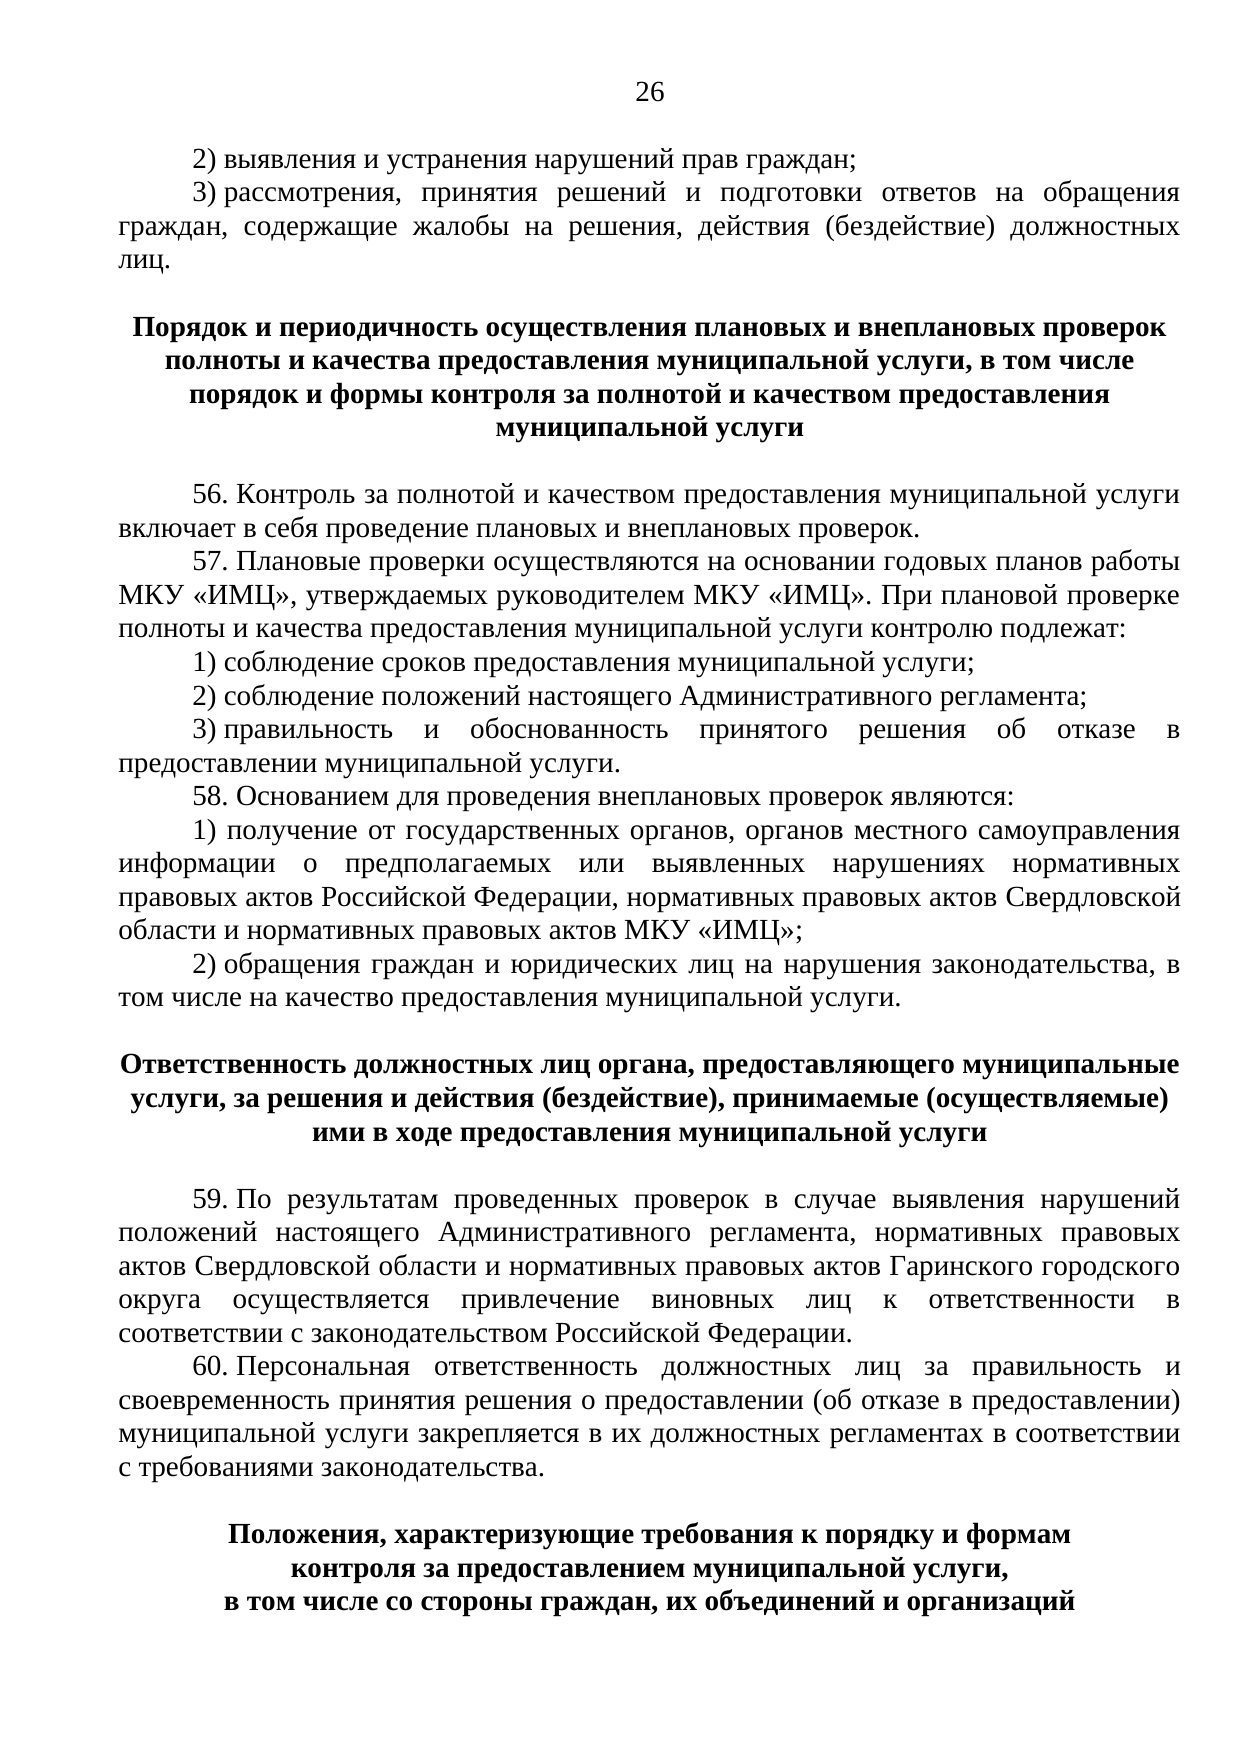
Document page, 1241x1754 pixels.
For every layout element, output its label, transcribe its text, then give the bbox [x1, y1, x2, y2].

text контроля за предоставлением муниципальной услуги, [118, 1550, 1181, 1583]
text 2) выявления и устранения нарушений прав граждан; [118, 141, 1181, 174]
text 56. Контроль за полнотой и качеством предоставления муниципальной услуги включает в себя проведение плановых и внеплановых проверок. [118, 476, 1181, 543]
text 57. Плановые проверки осуществляются на основании годовых планов работы МКУ «ИМЦ», утверждаемых руководителем МКУ «ИМЦ». При плановой проверке полноты и качества предоставления муниципальной услуги контролю подлежат: [118, 543, 1181, 644]
text 3) правильность и обоснованность принятого решения об отказе в предоставлении муниципальной услуги. [118, 711, 1181, 778]
text в том числе со стороны граждан, их объединений и организаций [118, 1583, 1181, 1617]
text Порядок и периодичность осуществления плановых и внеплановых проверок полноты и качества предоставления муниципальной услуги, в том числе порядок и формы контроля за полнотой и качеством предоставления муниципальной услуги [118, 309, 1181, 443]
text Ответственность должностных лиц органа, предоставляющего муниципальные услуги, за решения и действия (бездействие), принимаемые (осуществляемые) ими в ходе предоставления муниципальной услуги [118, 1047, 1181, 1147]
text 3) рассмотрения, принятия решений и подготовки ответов на обращения граждан, содержащие жалобы на решения, действия (бездействие) должностных лиц. [118, 174, 1181, 275]
text 2) соблюдение положений настоящего Административного регламента; [118, 678, 1181, 711]
text 58. Основанием для проведения внеплановых проверок являются: [118, 778, 1181, 812]
text 1) получение от государственных органов, органов местного самоуправления информации о предполагаемых или выявленных нарушениях нормативных правовых актов Российской Федерации, нормативных правовых актов Свердловской области и нормативных правовых актов МКУ «ИМЦ»; [118, 812, 1181, 946]
text Положения, характеризующие требования к порядку и формам [118, 1516, 1181, 1550]
text 60. Персональная ответственность должностных лиц за правильность и своевременность принятия решения о предоставлении (об отказе в предоставлении) муниципальной услуги закрепляется в их должностных регламентах в соответствии с требованиями законодательства. [118, 1348, 1181, 1483]
text 1) соблюдение сроков предоставления муниципальной услуги; [118, 644, 1181, 678]
text 59. По результатам проведенных проверок в случае выявления нарушений положений настоящего Административного регламента, нормативных правовых актов Свердловской области и нормативных правовых актов Гаринского городского округа осуществляется привлечение виновных лиц к ответственности в соответствии с законодательством Российской Федерации. [118, 1181, 1181, 1348]
text 2) обращения граждан и юридических лиц на нарушения законодательства, в том числе на качество предоставления муниципальной услуги. [118, 946, 1181, 1013]
